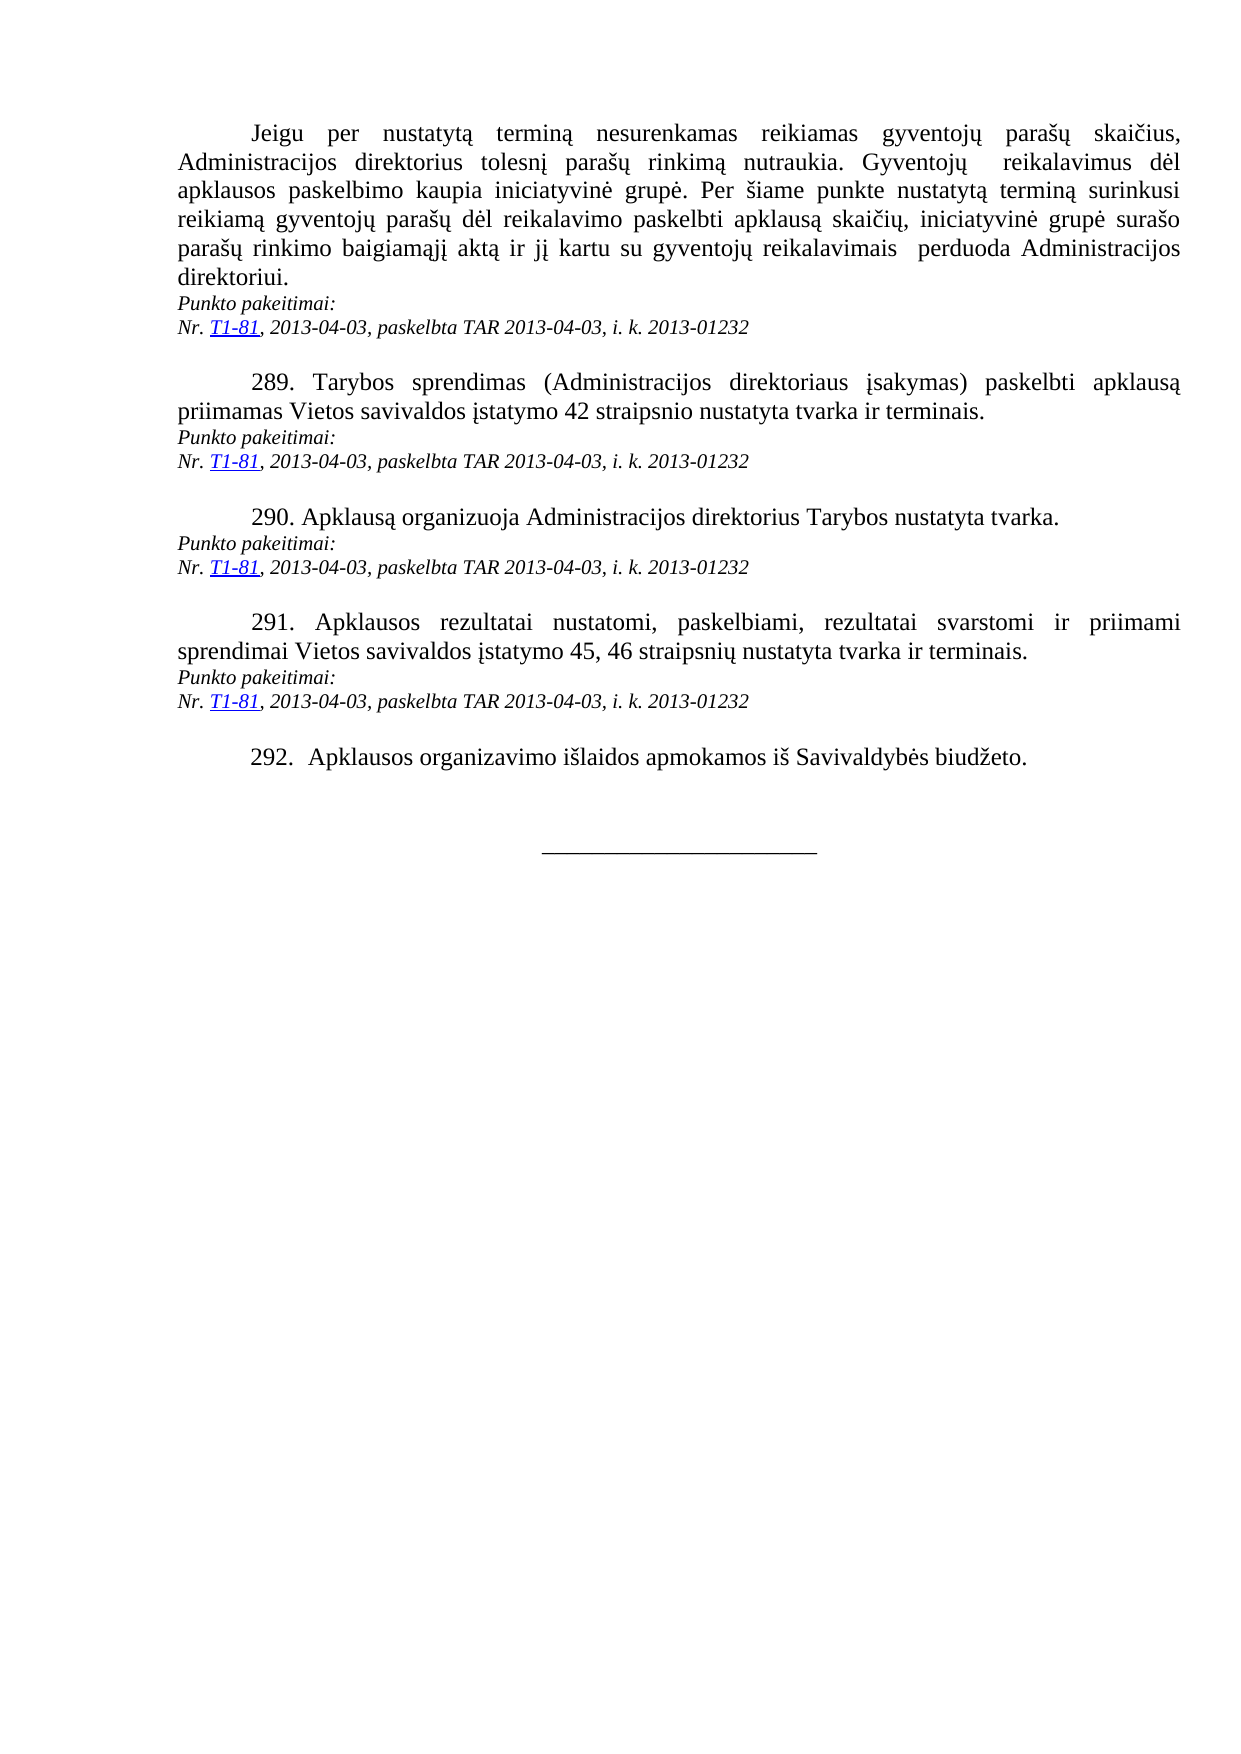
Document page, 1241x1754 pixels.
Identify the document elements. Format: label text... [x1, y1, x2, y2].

text Nr. T1-81, 2013-04-03, paskelbta TAR 2013-04-03, i. k. 2013-01232 [177, 449, 1181, 473]
text 291. Apklausos rezultatai nustatomi, paskelbiami, rezultatai svarstomi ir priimami sprendimai Vietos savivaldos įstatymo 45, 46 straipsnių nustatyta tvarka ir terminais. [177, 607, 1181, 665]
text Nr. T1-81, 2013-04-03, paskelbta TAR 2013-04-03, i. k. 2013-01232 [177, 555, 1181, 579]
text ______________________ [177, 828, 1181, 857]
text 289. Tarybos sprendimas (Administracijos direktoriaus įsakymas) paskelbti apklausą priimamas Vietos savivaldos įstatymo 42 straipsnio nustatyta tvarka ir terminais. [177, 367, 1181, 425]
text Jeigu per nustatytą terminą nesurenkamas reikiamas gyventojų parašų skaičius, Administracijos direktorius tolesnį parašų rinkimą nutraukia. Gyventojų reikalavimus dėl apklausos paskelbimo kaupia iniciatyvinė grupė. Per šiame punkte nustatytą terminą surinkusi reikiamą gyventojų parašų dėl reikalavimo paskelbti apklausą skaičių, iniciatyvinė grupė surašo parašų rinkimo baigiamąjį aktą ir jį kartu su gyventojų reikalavimais perduoda Administracijos direktoriui. [177, 118, 1181, 291]
text Punkto pakeitimai: [177, 665, 1181, 689]
text 292. Apklausos organizavimo išlaidos apmokamos iš Savivaldybės biudžeto. [177, 742, 1181, 771]
text Nr. T1-81, 2013-04-03, paskelbta TAR 2013-04-03, i. k. 2013-01232 [177, 315, 1181, 339]
text Punkto pakeitimai: [177, 291, 1181, 315]
text Nr. T1-81, 2013-04-03, paskelbta TAR 2013-04-03, i. k. 2013-01232 [177, 689, 1181, 713]
text Punkto pakeitimai: [177, 425, 1181, 449]
text Punkto pakeitimai: [177, 531, 1181, 555]
text 290. Apklausą organizuoja Administracijos direktorius Tarybos nustatyta tvarka. [177, 502, 1181, 531]
